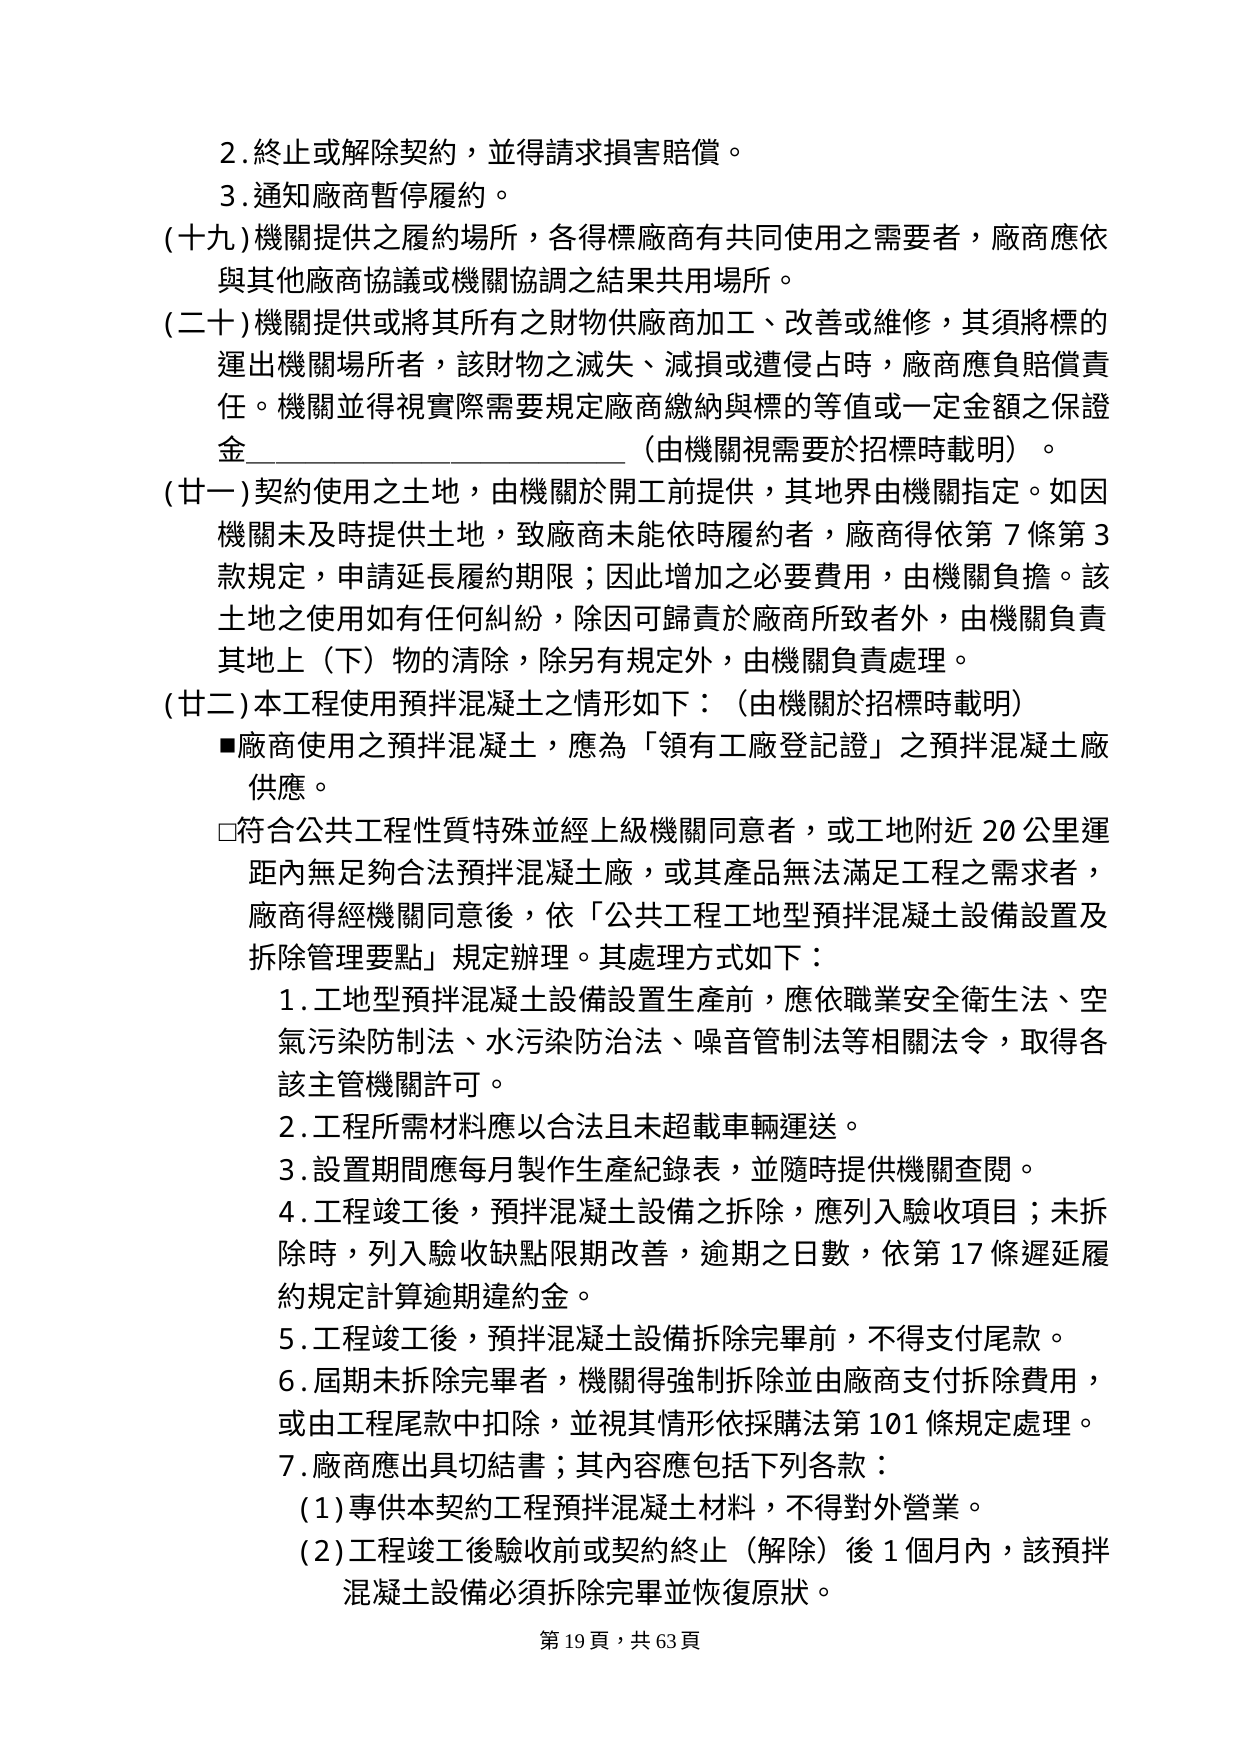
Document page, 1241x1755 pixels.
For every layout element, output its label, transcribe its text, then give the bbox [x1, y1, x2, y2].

text (十九)機關提供之履約場所，各得標廠商有共同使用之需要者，廠商應依與其他廠商協議或機關協調之結果共用場所。 [159, 215, 1110, 299]
text (1)專供本契約工程預拌混凝土材料，不得對外營業。 [295, 1485, 1110, 1527]
text 2.工程所需材料應以合法且未超載車輛運送。 [278, 1104, 1110, 1146]
text 5.工程竣工後，預拌混凝土設備拆除完畢前，不得支付尾款。 [278, 1316, 1110, 1358]
text 7.廠商應出具切結書；其內容應包括下列各款： [278, 1443, 1110, 1485]
text (二十)機關提供或將其所有之財物供廠商加工、改善或維修，其須將標的運出機關場所者，該財物之滅失、減損或遭侵占時，廠商應負賠償責任。機關並得視實際需要規定廠商繳納與標的等值或一定金額之保證金＿＿＿＿＿＿＿＿＿＿＿＿＿（由機關視需要於招標時載明）。 [159, 299, 1110, 469]
text 1.工地型預拌混凝土設備設置生產前，應依職業安全衛生法、空氣污染防制法、水污染防治法、噪音管制法等相關法令，取得各該主管機關許可。 [278, 977, 1110, 1104]
text 3.通知廠商暫停履約。 [218, 172, 1110, 215]
text (2)工程竣工後驗收前或契約終止（解除）後1個月內，該預拌混凝土設備必須拆除完畢並恢復原狀。 [295, 1527, 1110, 1612]
text 6.屆期未拆除完畢者，機關得強制拆除並由廠商支付拆除費用，或由工程尾款中扣除，並視其情形依採購法第101條規定處理。 [278, 1358, 1110, 1443]
text ■廠商使用之預拌混凝土，應為「領有工廠登記證」之預拌混凝土廠供應。 [218, 723, 1110, 807]
text 2.終止或解除契約，並得請求損害賠償。 [218, 130, 1110, 172]
text □符合公共工程性質特殊並經上級機關同意者，或工地附近20公里運距內無足夠合法預拌混凝土廠，或其產品無法滿足工程之需求者，廠商得經機關同意後，依「公共工程工地型預拌混凝土設備設置及拆除管理要點」規定辦理。其處理方式如下： [218, 807, 1110, 977]
text 3.設置期間應每月製作生產紀錄表，並隨時提供機關查閱。 [278, 1146, 1110, 1188]
text 4.工程竣工後，預拌混凝土設備之拆除，應列入驗收項目；未拆除時，列入驗收缺點限期改善，逾期之日數，依第17條遲延履約規定計算逾期違約金。 [278, 1188, 1110, 1316]
text (廿二)本工程使用預拌混凝土之情形如下：（由機關於招標時載明） [159, 680, 1110, 723]
text (廿一)契約使用之土地，由機關於開工前提供，其地界由機關指定。如因機關未及時提供土地，致廠商未能依時履約者，廠商得依第7條第3款規定，申請延長履約期限；因此增加之必要費用，由機關負擔。該土地之使用如有任何糾紛，除因可歸責於廠商所致者外，由機關負責；其地上（下）物的清除，除另有規定外，由機關負責處理。 [159, 469, 1110, 680]
